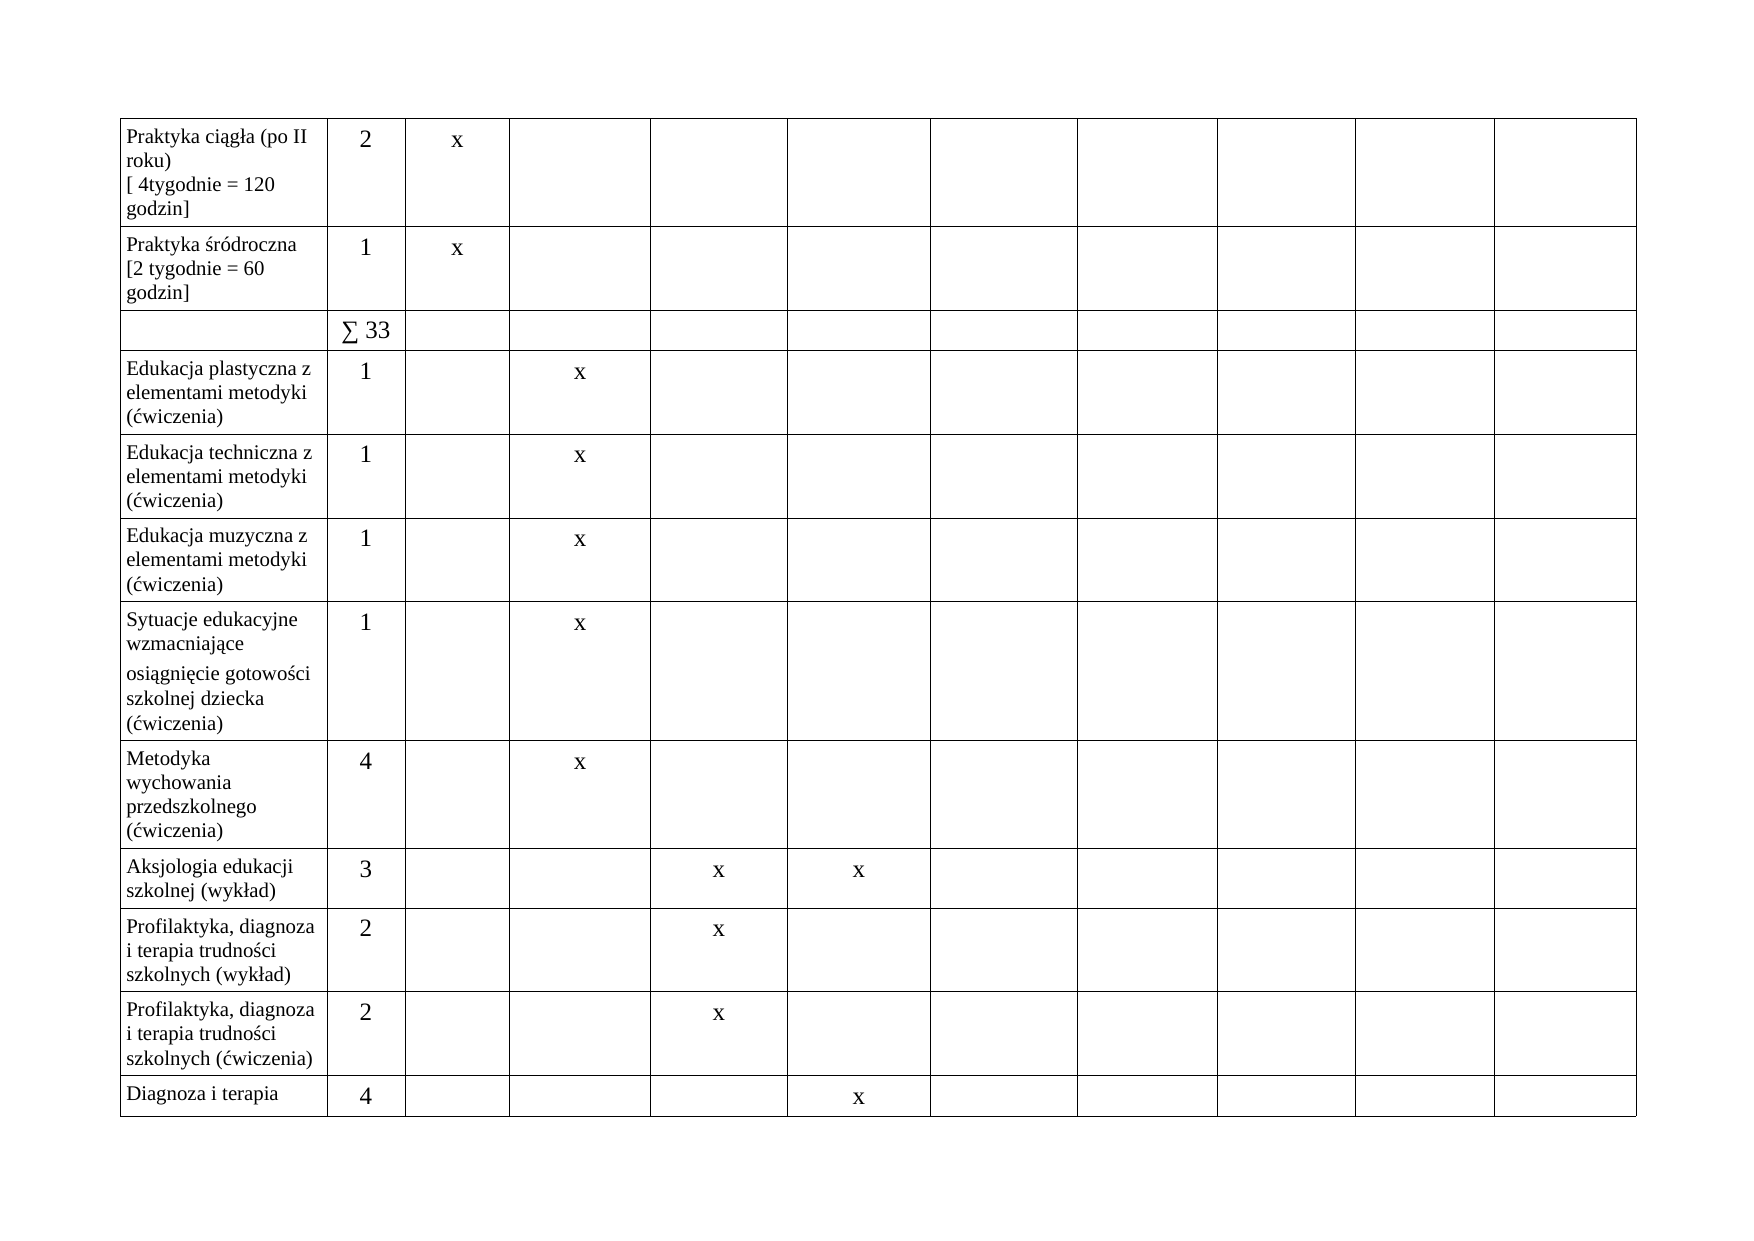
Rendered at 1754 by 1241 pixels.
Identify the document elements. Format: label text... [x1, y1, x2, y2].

table_cell [788, 119, 930, 226]
table_cell [510, 992, 650, 1075]
table_cell 2 [328, 992, 405, 1075]
table_cell [406, 1076, 509, 1116]
table_cell Edukacja muzyczna z elementami metodyki (ćwiczenia) [121, 519, 327, 601]
table_cell [510, 849, 650, 908]
table_cell Diagnoza i terapia [121, 1076, 327, 1116]
table_cell Edukacja techniczna z elementami metodyki (ćwiczenia) [121, 435, 327, 517]
table_cell [1356, 227, 1494, 310]
table_cell Edukacja plastyczna z elementami metodyki (ćwiczenia) [121, 351, 327, 434]
table_cell [1078, 909, 1217, 991]
table_cell 4 [328, 1076, 405, 1116]
table_cell Profilaktyka, diagnoza i terapia trudności szkolnych (ćwiczenia) [121, 992, 327, 1075]
table_cell x [510, 519, 650, 601]
table_cell [1078, 992, 1217, 1075]
table_cell [788, 602, 930, 740]
table_cell [931, 519, 1077, 601]
table_cell [788, 519, 930, 601]
table_cell [931, 741, 1077, 848]
table_cell [1078, 849, 1217, 908]
table_cell [1078, 227, 1217, 310]
table_cell [1218, 119, 1355, 226]
table_cell [1078, 741, 1217, 848]
table_cell [788, 227, 930, 310]
table_cell [1356, 311, 1494, 350]
table_cell [1356, 119, 1494, 226]
table_cell Praktyka ciągła (po II roku) [ 4tygodnie = 120 godzin] [121, 119, 327, 226]
table_cell [931, 311, 1077, 350]
table_cell [1218, 992, 1355, 1075]
table_cell x [788, 1076, 930, 1116]
table_cell [510, 1076, 650, 1116]
table_cell [931, 909, 1077, 991]
table_cell [1218, 1076, 1355, 1116]
table_cell [1078, 435, 1217, 517]
table_cell [1078, 519, 1217, 601]
table_cell [931, 227, 1077, 310]
table_cell [406, 741, 509, 848]
table_cell [788, 311, 930, 350]
table_cell [788, 351, 930, 434]
table_cell 1 [328, 227, 405, 310]
table_cell [1356, 435, 1494, 517]
table_cell [651, 602, 787, 740]
table_cell x [651, 849, 787, 908]
table_cell [406, 849, 509, 908]
table_cell [788, 435, 930, 517]
table_cell [1356, 849, 1494, 908]
table_cell [651, 741, 787, 848]
table_cell [788, 909, 930, 991]
table_cell x [510, 351, 650, 434]
table_cell [1218, 741, 1355, 848]
table_cell [1495, 227, 1636, 310]
table_cell 2 [328, 119, 405, 226]
table_cell [788, 741, 930, 848]
table_cell [651, 519, 787, 601]
table_cell Metodyka wychowania przedszkolnego (ćwiczenia) [121, 741, 327, 848]
table_cell [931, 849, 1077, 908]
table_cell [788, 992, 930, 1075]
table_cell 1 [328, 519, 405, 601]
table_cell x [406, 227, 509, 310]
table_cell [406, 311, 509, 350]
table_cell [510, 119, 650, 226]
table_cell [651, 351, 787, 434]
table_cell [1495, 741, 1636, 848]
table_cell [931, 119, 1077, 226]
table_cell [1218, 351, 1355, 434]
table_cell [651, 311, 787, 350]
table_cell 1 [328, 435, 405, 517]
table_cell [651, 227, 787, 310]
table_cell [510, 311, 650, 350]
table_cell [1218, 849, 1355, 908]
table_cell [1495, 435, 1636, 517]
table_cell [1218, 909, 1355, 991]
table_cell 1 [328, 351, 405, 434]
table_cell x [510, 741, 650, 848]
table_cell [406, 351, 509, 434]
table_cell 2 [328, 909, 405, 991]
table_cell [121, 311, 327, 350]
table_cell [406, 519, 509, 601]
table_cell [1218, 311, 1355, 350]
table_cell [510, 909, 650, 991]
table_cell [1356, 351, 1494, 434]
table_cell [1495, 1076, 1636, 1116]
table_cell [1218, 602, 1355, 740]
table_cell [931, 1076, 1077, 1116]
table_cell [1356, 602, 1494, 740]
table_cell [1356, 519, 1494, 601]
table_cell [1495, 119, 1636, 226]
table_cell 3 [328, 849, 405, 908]
table_cell [1356, 741, 1494, 848]
table_cell [406, 992, 509, 1075]
table_cell x [788, 849, 930, 908]
table_cell x [406, 119, 509, 226]
table_cell [406, 602, 509, 740]
table_cell [651, 435, 787, 517]
table_cell [651, 119, 787, 226]
table_cell [1356, 909, 1494, 991]
table_cell [1078, 311, 1217, 350]
table_cell [1356, 992, 1494, 1075]
table_cell [931, 992, 1077, 1075]
table_cell 1 [328, 602, 405, 740]
table_cell [1495, 602, 1636, 740]
table_cell [1356, 1076, 1494, 1116]
table_cell [931, 602, 1077, 740]
table_cell [1495, 909, 1636, 991]
table_cell [1218, 227, 1355, 310]
table_cell [1078, 351, 1217, 434]
table_cell Praktyka śródroczna [2 tygodnie = 60 godzin] [121, 227, 327, 310]
table_cell x [510, 435, 650, 517]
table_cell [651, 1076, 787, 1116]
table_cell Aksjologia edukacji szkolnej (wykład) [121, 849, 327, 908]
table_cell [406, 435, 509, 517]
table_cell [1495, 351, 1636, 434]
table_cell Profilaktyka, diagnoza i terapia trudności szkolnych (wykład) [121, 909, 327, 991]
table_cell [1495, 519, 1636, 601]
table_cell [1218, 435, 1355, 517]
table_cell [1078, 119, 1217, 226]
table_cell x [510, 602, 650, 740]
table_cell [1495, 849, 1636, 908]
table_cell x [651, 992, 787, 1075]
table_cell [1078, 602, 1217, 740]
table_cell [1218, 519, 1355, 601]
table_cell [510, 227, 650, 310]
table_cell 4 [328, 741, 405, 848]
table_cell ∑ 33 [328, 311, 405, 350]
table_cell Sytuacje edukacyjne wzmacniające osiągnięcie gotowości szkolnej dziecka (ćwiczenia) [121, 602, 327, 740]
table_cell [931, 351, 1077, 434]
table_cell [931, 435, 1077, 517]
table_cell [1078, 1076, 1217, 1116]
table_cell [406, 909, 509, 991]
table_cell x [651, 909, 787, 991]
table_cell [1495, 992, 1636, 1075]
table_cell [1495, 311, 1636, 350]
